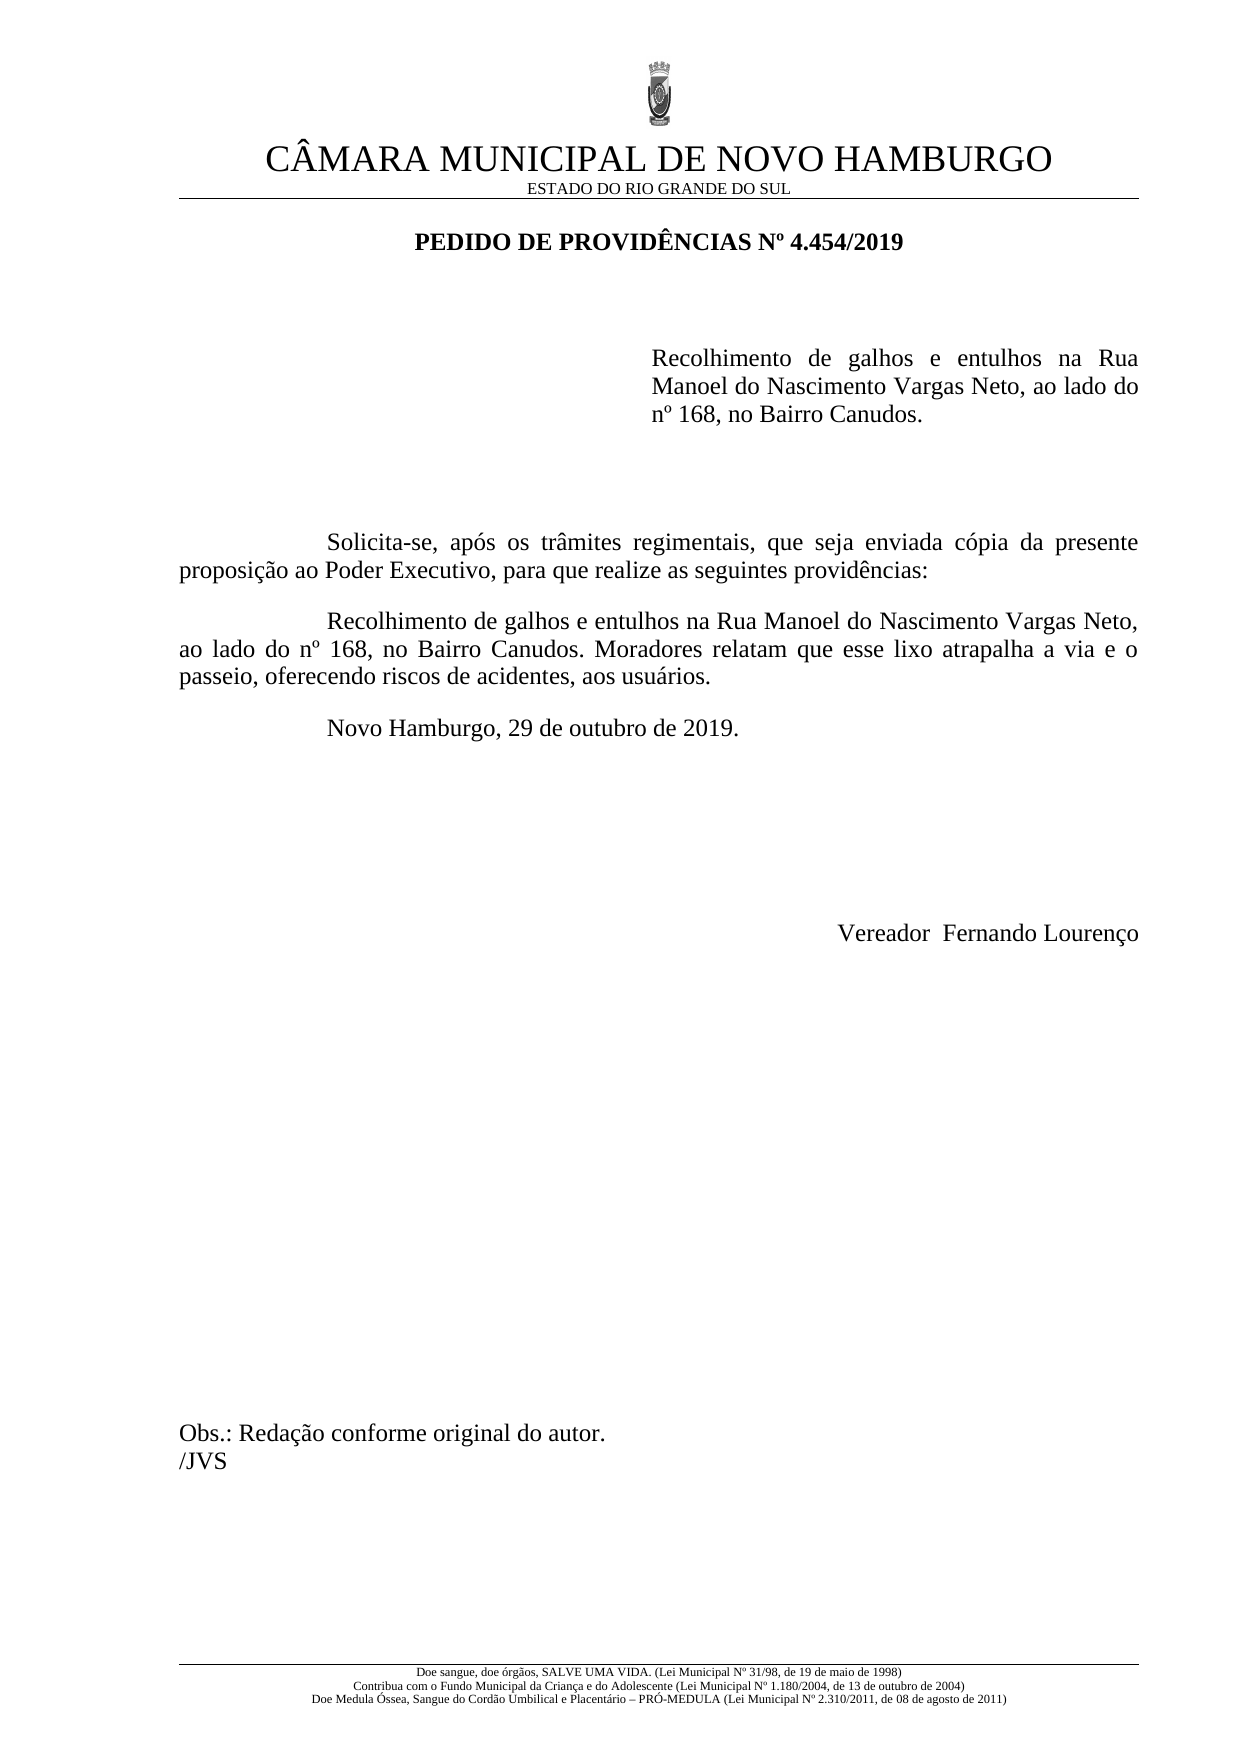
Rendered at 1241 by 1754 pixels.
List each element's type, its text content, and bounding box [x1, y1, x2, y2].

text Solicita-se, após os trâmites regimentais, que seja enviada cópia da presente proposição ao Poder Executivo, para que realize as seguintes providências: [179, 528, 1139, 583]
text Recolhimento de galhos e entulhos na Rua Manoel do Nascimento Vargas Neto, ao lado do nº 168, no Bairro Canudos. Moradores relatam que esse lixo atrapalha a via e o passeio, oferecendo riscos de acidentes, aos usuários. [179, 607, 1139, 690]
text PEDIDO DE PROVIDÊNCIAS Nº 4.454/2019 [179, 228, 1139, 256]
text Obs.: Redação conforme original do autor. [179, 1419, 1139, 1447]
text Vereador Fernando Lourenço [179, 919, 1139, 946]
text Novo Hamburgo, 29 de outubro de 2019. [179, 714, 1139, 741]
text Recolhimento de galhos e entulhos na Rua Manoel do Nascimento Vargas Neto, ao lado do nº 168, no Bairro Canudos. [651, 344, 1139, 428]
text /JVS [179, 1447, 1139, 1474]
